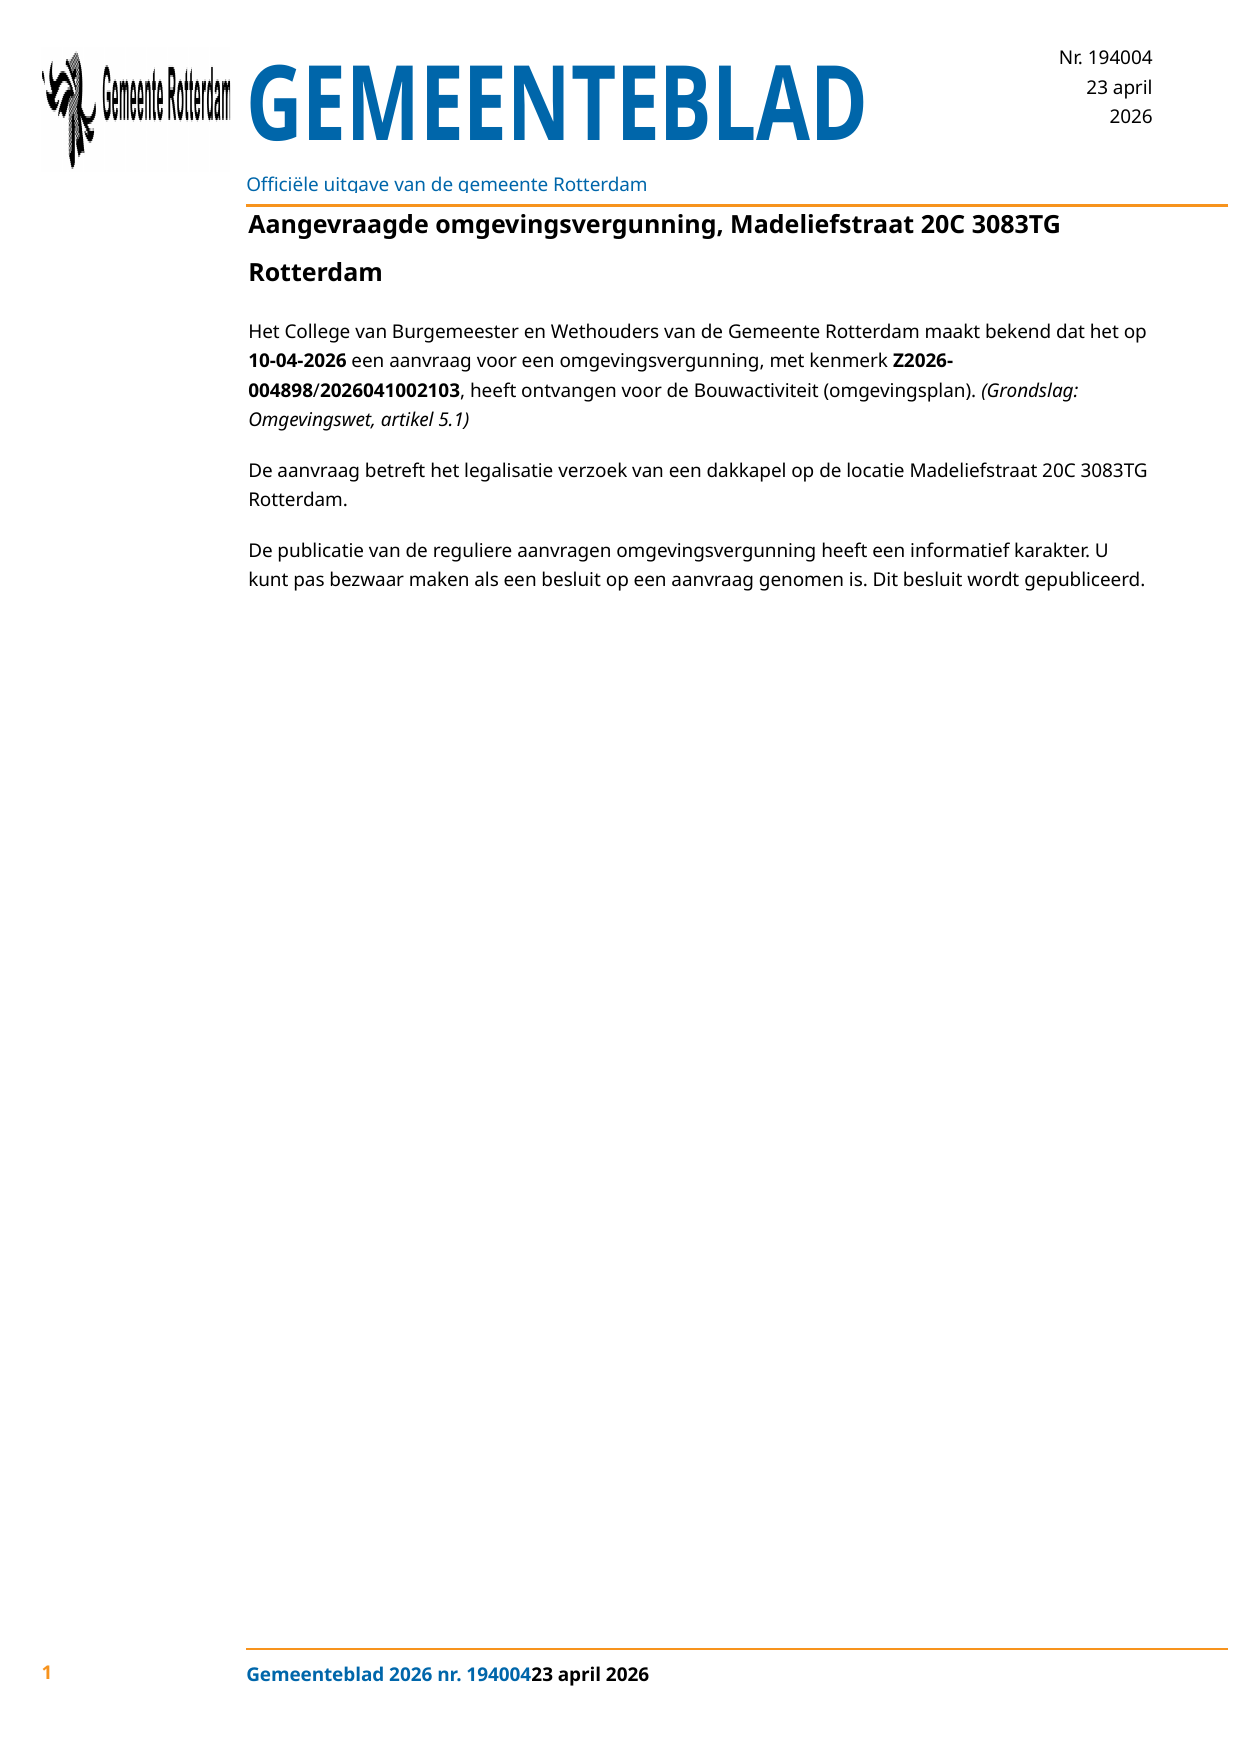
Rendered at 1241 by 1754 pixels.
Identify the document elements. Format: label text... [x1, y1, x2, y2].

text Het College van Burgemeester en Wethouders van de Gemeente Rotterdam maakt bekend dat het op 10-04-2026 een aanvraag voor een omgevingsvergunning, met kenmerk Z2026-004898/2026041002103, heeft ontvangen voor de Bouwactiviteit (omgevingsplan). (Grondslag: Omgevingswet, artikel 5.1) [248, 318, 1152, 432]
picture [41, 47, 231, 172]
text De publicatie van de reguliere aanvragen omgevingsvergunning heeft een informatief karakter. U kunt pas bezwaar maken als een besluit op een aanvraag genomen is. Dit besluit wordt gepubliceerd. [248, 537, 1152, 592]
text De aanvraag betreft het legalisatie verzoek van een dakkapel op de locatie Madeliefstraat 20C 3083TG Rotterdam. [248, 457, 1152, 512]
text Aangevraagde omgevingsvergunning, Madeliefstraat 20C 3083TG Rotterdam [248, 207, 1152, 288]
